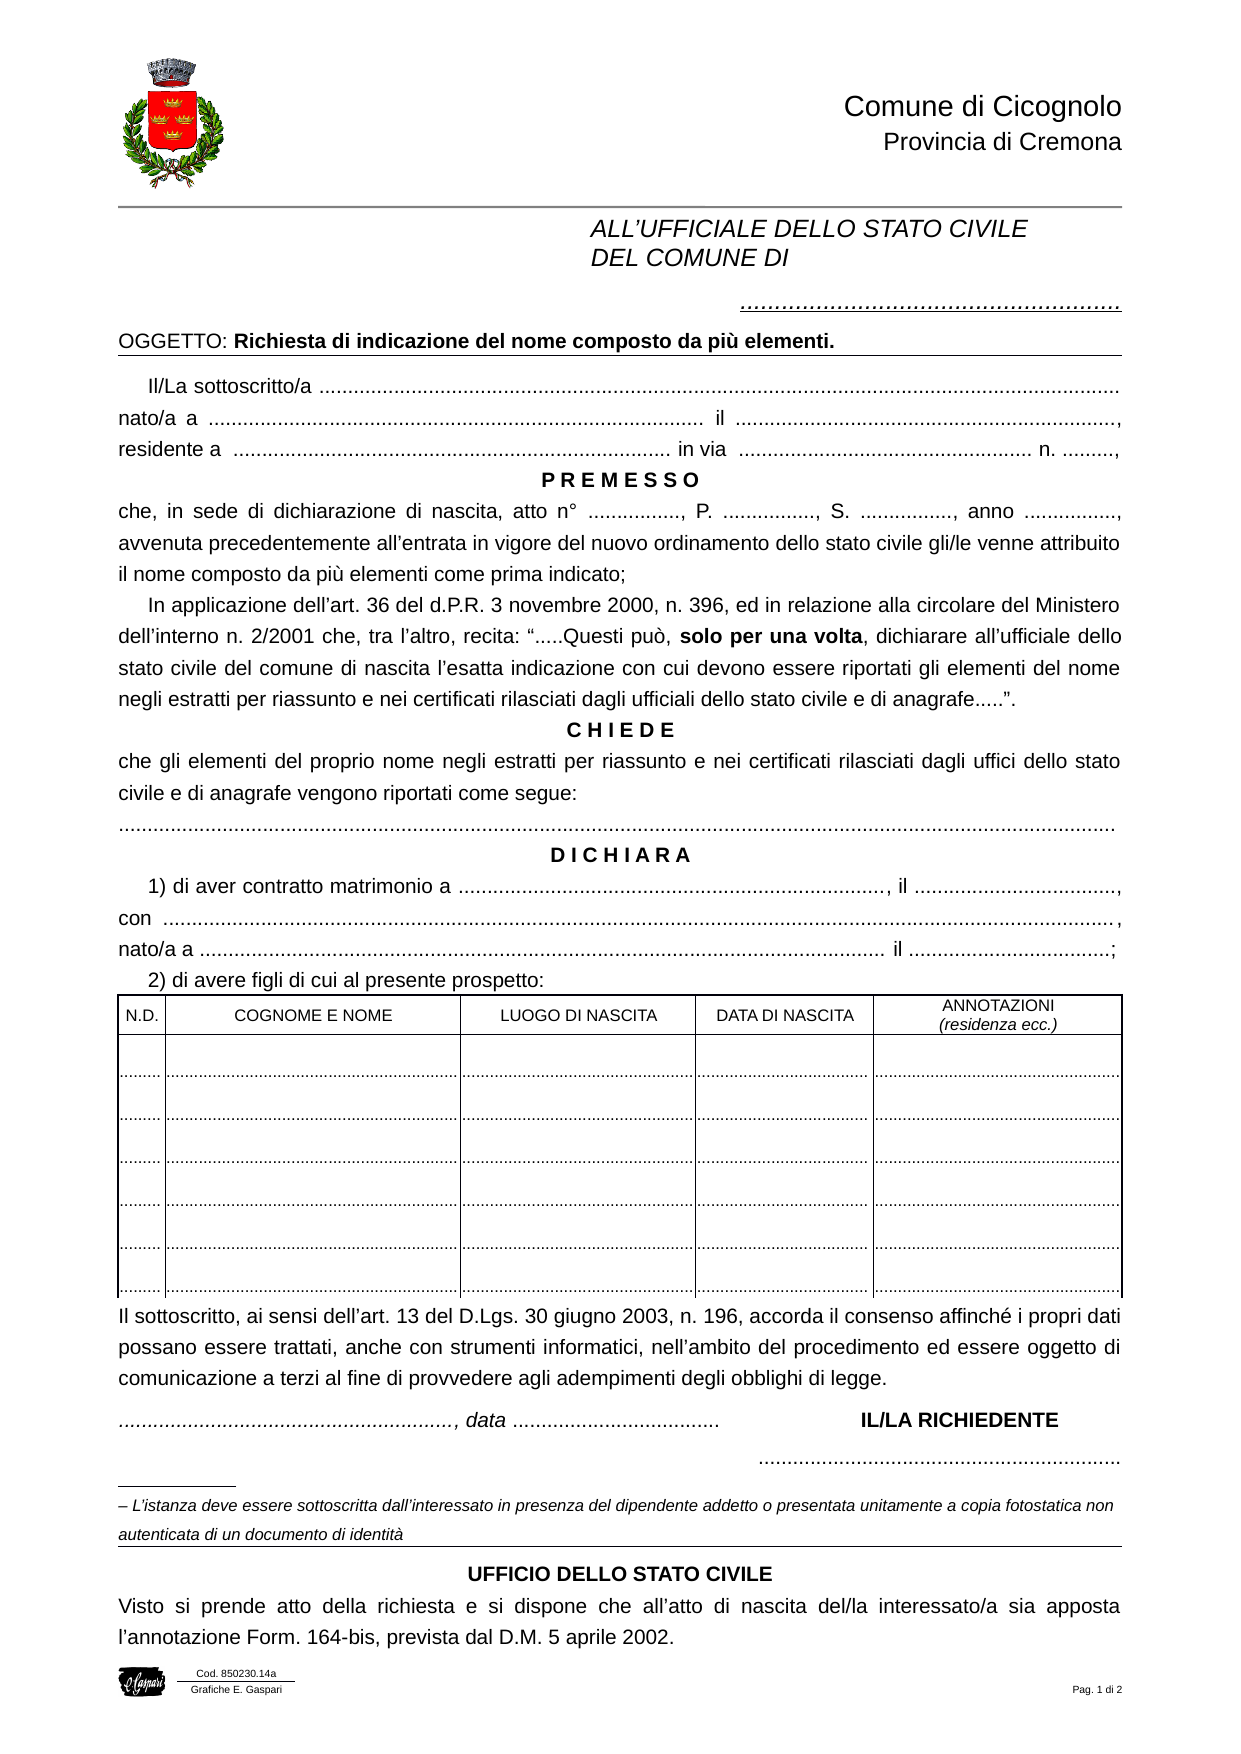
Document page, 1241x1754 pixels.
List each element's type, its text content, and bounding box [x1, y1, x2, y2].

picture [118, 1666, 166, 1697]
text UFFICIO DELLO STATO CIVILE [118, 1557, 1122, 1588]
text che, in sede di dichiarazione di nascita, atto n° ................, P. ................, S. ................, anno ................, avvenuta precedentemente all’entrata in vigore del nuovo ordinamento dello stato civile gli/le venne attribuito il nome composto da più elementi come prima indicato; [118, 494, 1122, 587]
text Il/La sottoscritto/a ........................................................................................................................................... nato/a a ...................................................................................... il .................................................................., residente a ............................................................................ in via ................................................... n. ........., [118, 369, 1122, 462]
text .........................................................., data .................................... IL/LA RICHIEDENTE [119, 1404, 1122, 1433]
text – L’istanza deve essere sottoscritta dall’interessato in presenza del dipendente addetto o presentata unitamente a copia fotostatica non autenticata di un documento di identità [118, 1496, 1122, 1546]
table_cell ............................................................... ............................................................... ............................................................... ............................................................... ............................................................... ............................................................... [166, 1035, 460, 1298]
table_header ANNOTAZIONI (residenza ecc.) [874, 996, 1121, 1034]
text ALL’UFFICIALE DELLO STATO CIVILE [591, 214, 1081, 243]
text DEL COMUNE DI [591, 243, 1081, 271]
text 1) di aver contratto matrimonio a .........................................................................., il ..................................., con ....................................................................................................................................................................., nato/a a ....................................................................................................................... il ...................................; [118, 869, 1122, 962]
table_header COGNOME E NOME [166, 996, 460, 1034]
text ............................................................................................................................................................................. [118, 806, 1122, 837]
table_header LUOGO DI NASCITA [461, 996, 695, 1034]
table_cell .................................................. .................................................. .................................................. .................................................. .................................................. .................................................. [461, 1035, 695, 1298]
table_header DATA DI NASCITA [696, 996, 873, 1034]
text OGGETTO: Richiesta di indicazione del nome composto da più elementi. [118, 329, 1122, 355]
text Comune di Cicognolo [224, 89, 1122, 122]
table_cell ..................................................... ..................................................... ..................................................... ..................................................... ..................................................... ..................................................... [874, 1035, 1121, 1298]
text Il sottoscritto, ai sensi dell’art. 13 del D.Lgs. 30 giugno 2003, n. 196, accorda il consenso affinché i propri dati possano essere trattati, anche con strumenti informatici, nell’ambito del procedimento ed essere oggetto di comunicazione a terzi al fine di provvedere agli adempimenti degli obblighi di legge. [118, 1298, 1122, 1392]
text ............................................................... [118, 1445, 1122, 1469]
text D I C H I A R A [118, 837, 1122, 869]
subtitle P R E M E S S O [118, 462, 1122, 494]
picture [122, 58, 224, 189]
text ....................................................... [591, 286, 1122, 315]
text Visto si prende atto della richiesta e si dispone che all’atto di nascita del/la interessato/a sia apposta l’annotazione Form. 164-bis, prevista dal D.M. 5 aprile 2002. [118, 1588, 1122, 1651]
table_cell ......... ......... ......... ......... ......... ......... [119, 1035, 165, 1298]
text In applicazione dell’art. 36 del d.P.R. 3 novembre 2000, n. 396, ed in relazione alla circolare del Ministero dell’interno n. 2/2001 che, tra l’altro, recita: “.....Questi può, solo per una volta, dichiarare all’ufficiale dello stato civile del comune di nascita l’esatta indicazione con cui devono essere riportati gli elementi del nome negli estratti per riassunto e nei certificati rilasciati dagli ufficiali dello stato civile e di anagrafe.....”. [118, 587, 1122, 712]
text che gli elementi del proprio nome negli estratti per riassunto e nei certificati rilasciati dagli uffici dello stato civile e di anagrafe vengono riportati come segue: [118, 744, 1122, 806]
text Provincia di Cremona [224, 127, 1122, 156]
table_header N.D. [119, 996, 165, 1034]
text 2) di avere figli di cui al presente prospetto: [118, 962, 1122, 994]
subtitle C H I E D E [118, 712, 1122, 744]
table_cell ..................................... ..................................... ..................................... ..................................... ..................................... ..................................... [696, 1035, 873, 1298]
